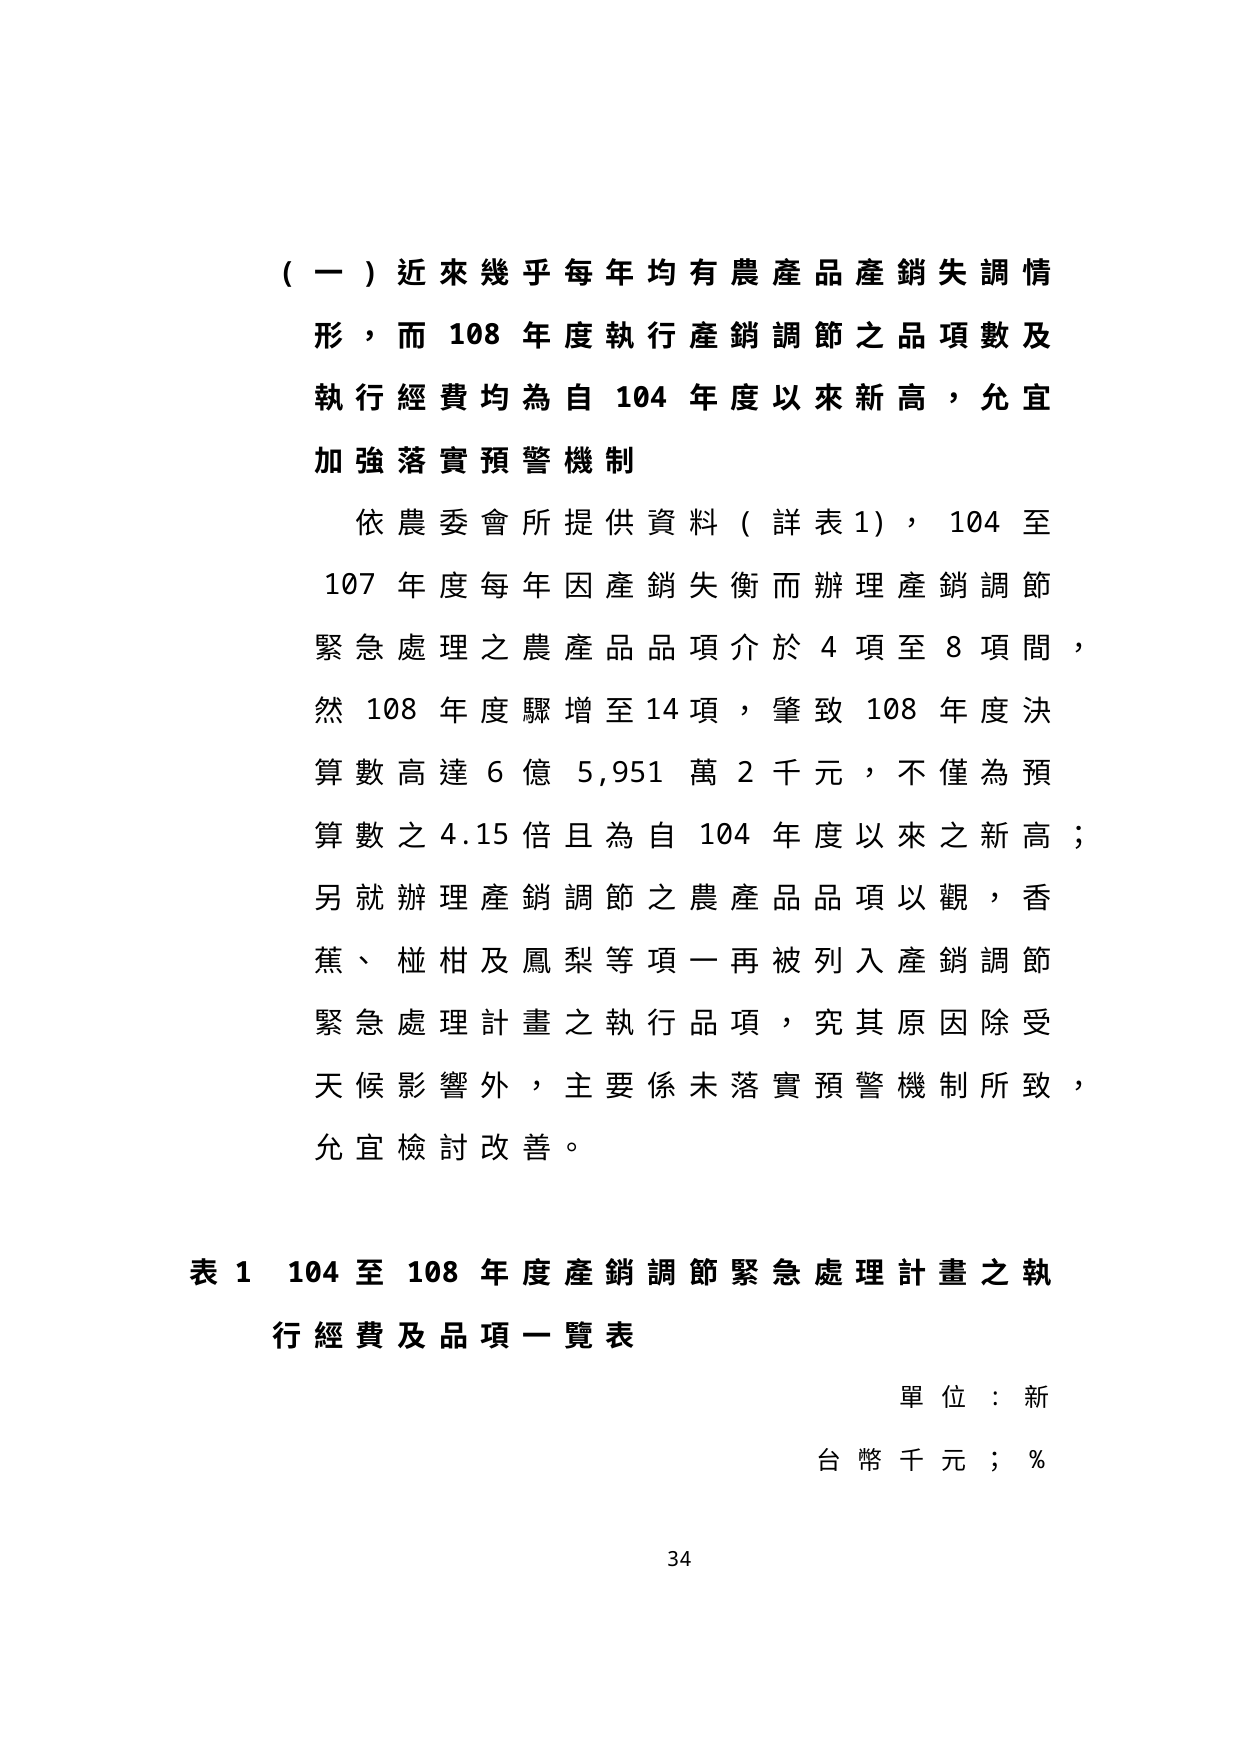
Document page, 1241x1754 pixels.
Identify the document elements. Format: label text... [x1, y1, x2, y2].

text 表1 104至108年度產銷調節緊急處理計畫之執行經費及品項一覽表 [180, 1229, 1058, 1354]
text (一)近來幾乎每年均有農產品產銷失調情形，而108年度執行產銷調節之品項數及執行經費均為自104年度以來新高，允宜加強落實預警機制 [242, 229, 1058, 479]
text 依農委會所提供資料(詳表1)，104至107年度每年因產銷失衡而辦理產銷調節緊急處理之農產品品項介於4項至8項間，然108年度驟增至14項，肇致108年度決算數高達6億5,951萬2千元，不僅為預算數之4.15倍且為自104年度以來之新高；另就辦理產銷調節之農產品品項以觀，香蕉、椪柑及鳳梨等項一再被列入產銷調節緊急處理計畫之執行品項，究其原因除受天候影響外，主要係未落實預警機制所致，允宜檢討改善。 [271, 479, 1058, 1167]
text 單位:新台幣千元；% [180, 1354, 1058, 1479]
